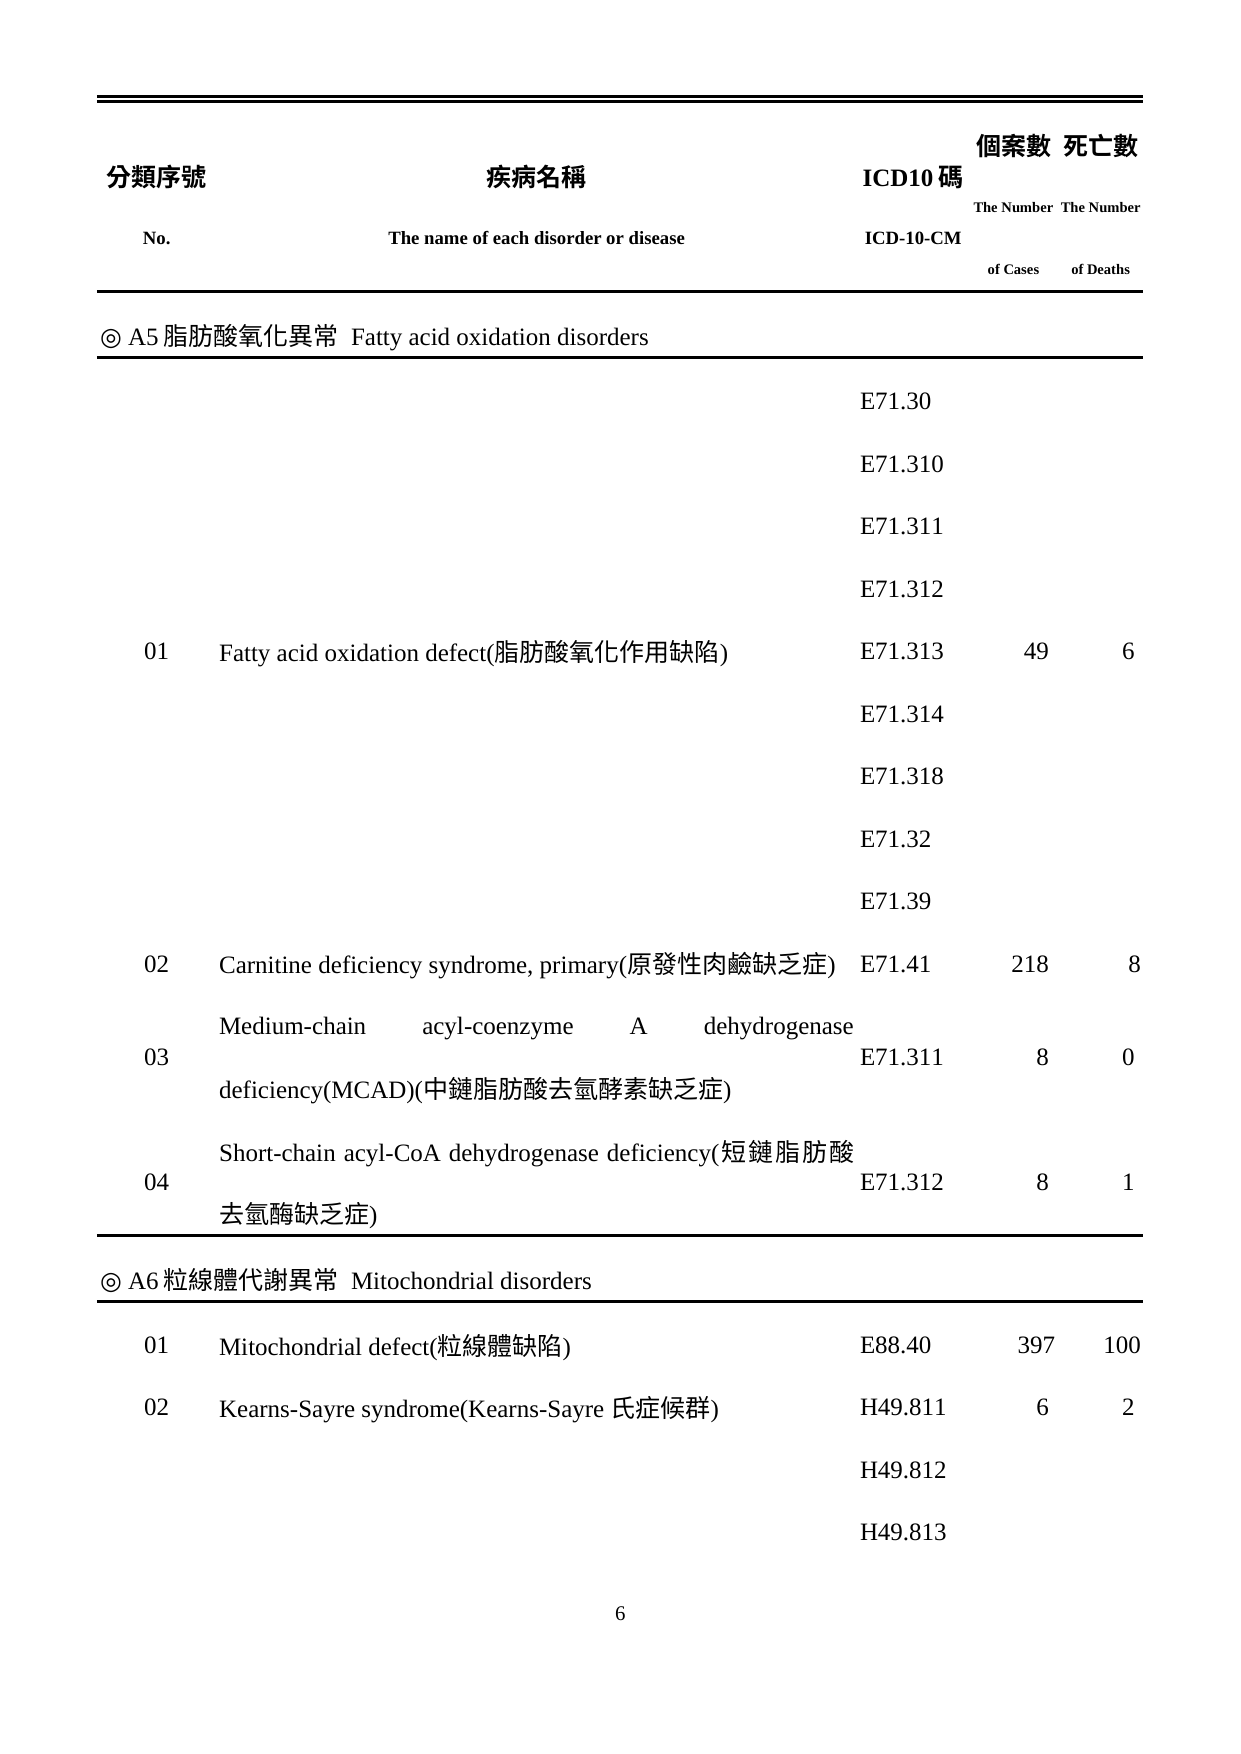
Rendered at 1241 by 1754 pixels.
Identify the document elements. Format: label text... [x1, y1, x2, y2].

table_header ICD10碼 ICD-10-CM [857, 103, 969, 290]
table_cell 2 [1058, 1365, 1143, 1553]
table_cell 01 [97, 1303, 216, 1365]
table_cell 49 [969, 359, 1057, 921]
table_cell Carnitine deficiency syndrome, primary(原發性肉鹼缺乏症) [216, 921, 857, 984]
table_cell 0 [1058, 984, 1143, 1109]
table_cell Short-chain acyl-CoA dehydrogenase deficiency(短鏈脂肪酸去氫酶缺乏症) [216, 1109, 857, 1234]
table_cell 02 [97, 1365, 216, 1553]
table_cell 6 [1058, 359, 1143, 921]
table_cell E71.41 [857, 921, 969, 984]
table_cell 03 [97, 984, 216, 1109]
table_cell E71.311 [857, 984, 969, 1109]
table_cell Fatty acid oxidation defect(脂肪酸氧化作用缺陷) [216, 359, 857, 921]
table_header 疾病名稱 The name of each disorder or disease [216, 103, 857, 290]
table_cell 397 [969, 1303, 1057, 1365]
table_cell 218 [969, 921, 1057, 984]
table_cell ◎ A6粒線體代謝異常 Mitochondrial disorders [97, 1237, 1143, 1299]
table_cell 02 [97, 921, 216, 984]
table_header 分類序號 No. [97, 103, 216, 290]
table_cell 01 [97, 359, 216, 921]
table_cell 6 [969, 1365, 1057, 1553]
table_cell E71.30 E71.310 E71.311 E71.312 E71.313 E71.314 E71.318 E71.32 E71.39 [857, 359, 969, 921]
table_cell H49.811 H49.812 H49.813 [857, 1365, 969, 1553]
table_cell E71.312 [857, 1109, 969, 1234]
table_header 死亡數 The Number of Deaths [1058, 103, 1143, 290]
table_cell E88.40 [857, 1303, 969, 1365]
table_cell 8 [969, 984, 1057, 1109]
table_cell 04 [97, 1109, 216, 1234]
table_cell Medium-chain acyl-coenzyme A dehydrogenase deficiency(MCAD)(中鏈脂肪酸去氫酵素缺乏症) [216, 984, 857, 1109]
table_cell Kearns-Sayre syndrome(Kearns-Sayre 氏症候群) [216, 1365, 857, 1553]
table_cell 100 [1058, 1303, 1143, 1365]
table_cell 8 [1058, 921, 1143, 984]
table_cell Mitochondrial defect(粒線體缺陷) [216, 1303, 857, 1365]
table_cell ◎ A5脂肪酸氧化異常 Fatty acid oxidation disorders [97, 293, 1143, 356]
table_cell 8 [969, 1109, 1057, 1234]
table_cell 1 [1058, 1109, 1143, 1234]
table_header 個案數 The Number of Cases [969, 103, 1057, 290]
